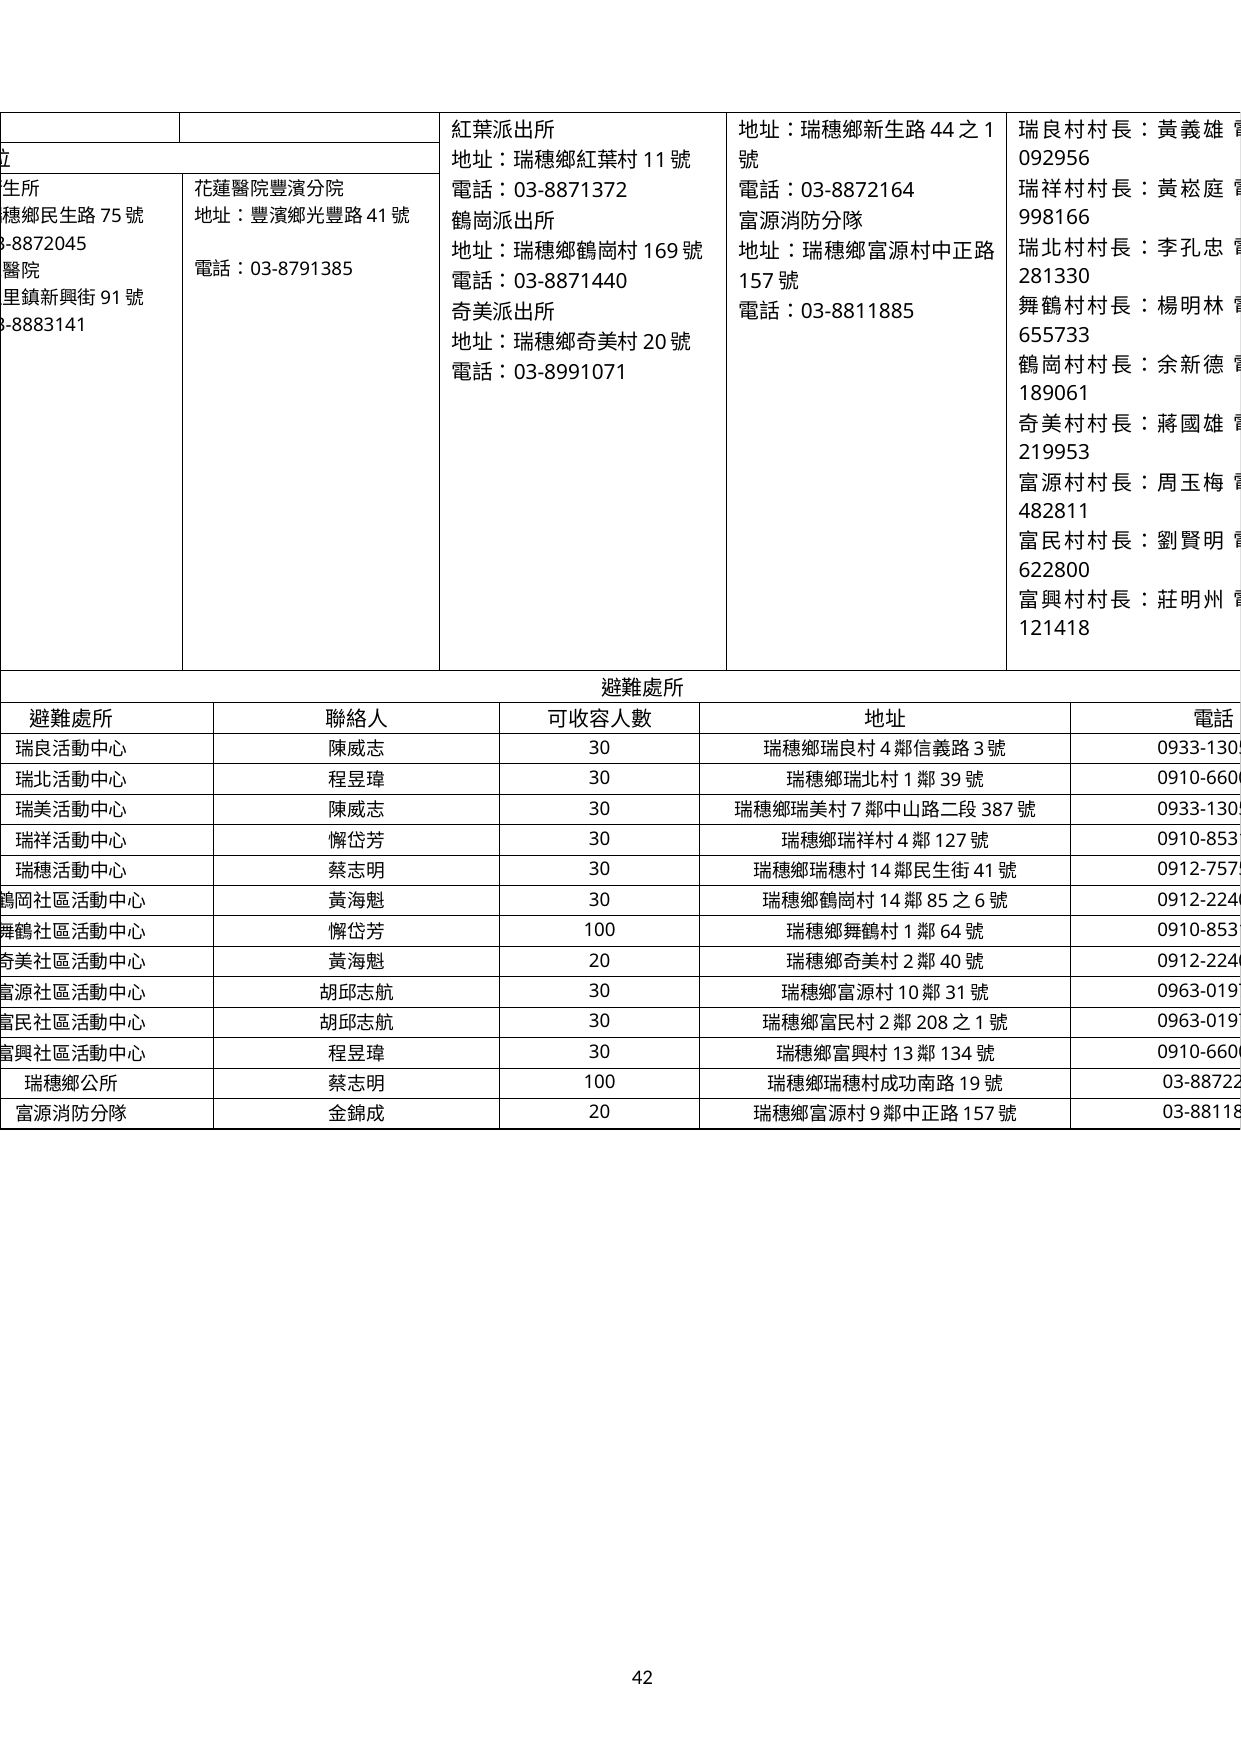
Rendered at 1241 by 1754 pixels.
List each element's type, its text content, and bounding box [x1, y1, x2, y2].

table_cell 03-8872222 [1071, 1069, 1240, 1098]
table_cell 花蓮醫院豐濱分院 地址：豐濱鄉光豐路41號 電話：03-8791385 [183, 174, 439, 670]
table_cell 瑞穗鄉富源村10鄰31號 [700, 977, 1070, 1007]
table_cell 30 [500, 1008, 699, 1037]
table_cell 富源消防分隊 [1, 1099, 213, 1128]
table_cell 30 [500, 856, 699, 885]
table_cell 瑞穗活動中心 [1, 856, 213, 885]
table_cell 瑞穗鄉富源村9鄰中正路157號 [700, 1099, 1070, 1128]
table_cell 瑞穗鄉衛生所 地址：瑞穗鄉民生路75號 電話：03-8872045 玉里榮民醫院 地址：玉里鎮新興街91號 電話：03-8883141 [1, 174, 182, 670]
table_cell 瑞穗鄉瑞穗村14鄰民生街41號 [700, 856, 1070, 885]
table_cell [180, 113, 439, 142]
table_cell 花蓮縣政府 地址：花蓮市府前路17號 電話：03-8227171 花蓮縣災害應變中心 地址：花蓮市府前路17號 電話：03-460599＃1028~1033 [1, 113, 179, 142]
table_cell 蔡志明 [214, 856, 499, 885]
table_cell 0912-757576 [1071, 856, 1240, 885]
table_cell 金錦成 [214, 1099, 499, 1128]
table_cell 瑞北活動中心 [1, 764, 213, 794]
table_header 地址 [700, 703, 1070, 733]
table_cell 瑞良活動中心 [1, 734, 213, 763]
table_cell 瑞祥活動中心 [1, 825, 213, 854]
table_cell 30 [500, 764, 699, 794]
table_cell 舞鶴社區活動中心 [1, 916, 213, 946]
table_cell 程昱瑋 [214, 764, 499, 794]
table_cell 陳威志 [214, 795, 499, 824]
table_cell 懈岱芳 [214, 916, 499, 946]
table_cell 100 [500, 1069, 699, 1098]
table_cell 30 [500, 886, 699, 915]
table_cell 陳威志 [214, 734, 499, 763]
table_header 電話 [1071, 703, 1240, 733]
table_cell 0910-660098 [1071, 764, 1240, 794]
table_cell 100 [500, 916, 699, 946]
table_cell 0933-130526 [1071, 734, 1240, 763]
table_cell 富民社區活動中心 [1, 1008, 213, 1037]
table_cell 瑞穗鄉瑞穗村成功南路19號 [700, 1069, 1070, 1098]
table_cell 20 [500, 947, 699, 976]
table_cell 富源社區活動中心 [1, 977, 213, 1007]
table_cell 醫療單位 [1, 143, 439, 173]
table_header 聯絡人 [214, 703, 499, 733]
table_cell 鶴岡社區活動中心 [1, 886, 213, 915]
table_cell 30 [500, 1038, 699, 1067]
table_cell 0963-019750 [1071, 977, 1240, 1007]
table_cell 瑞穗鄉公所 [1, 1069, 213, 1098]
table_cell 黃海魁 [214, 886, 499, 915]
table_cell 0912-224082 [1071, 886, 1240, 915]
table_cell 蔡志明 [214, 1069, 499, 1098]
table_cell 20 [500, 1099, 699, 1128]
table_cell 黃海魁 [214, 947, 499, 976]
table_cell 瑞穗鄉瑞祥村4鄰127號 [700, 825, 1070, 854]
table_cell 程昱瑋 [214, 1038, 499, 1067]
table_cell 0963-019750 [1071, 1008, 1240, 1037]
table_header 避難處所 [1, 703, 213, 733]
table_cell 懈岱芳 [214, 825, 499, 854]
table_cell 瑞穗鄉鶴崗村14鄰85之6號 [700, 886, 1070, 915]
table_cell 瑞穗鄉舞鶴村1鄰64號 [700, 916, 1070, 946]
table_cell 地址：瑞穗鄉新生路44之1號 電話：03-8872164 富源消防分隊 地址：瑞穗鄉富源村中正路157號 電話：03-8811885 [727, 113, 1006, 670]
table_cell 0910-853169 [1071, 916, 1240, 946]
table_cell 胡邱志航 [214, 1008, 499, 1037]
table_cell 30 [500, 795, 699, 824]
table_cell 胡邱志航 [214, 977, 499, 1007]
table_cell 30 [500, 977, 699, 1007]
table_cell 鄉長：陳進光 電話：0910093259 瑞穗村村長：吳萬德 電話：0935-293657 瑞美村村長：蘇院林 電話：0937-175595 瑞良村村長：黃義雄 電話：0912-092956 瑞祥村村長：黃崧庭 電話：0933-998166 瑞北村村長：李孔忠 電話：0919-281330 舞鶴村村長：楊明林 電話：0932-655733 鶴崗村村長：余新德 電話：0976-189061 奇美村村長：蔣國雄 電話：0987-219953 富源村村長：周玉梅 電話：0918-482811 富民村村長：劉賢明 電話：0917-622800 富興村村長：莊明州 電話：0921-121418 [1007, 113, 1240, 670]
table_cell 0910-660098 [1071, 1038, 1240, 1067]
table_cell 瑞穗鄉瑞北村1鄰39號 [700, 764, 1070, 794]
table_cell 03-8811885 [1071, 1099, 1240, 1128]
table_cell 奇美社區活動中心 [1, 947, 213, 976]
table_cell 瑞穗鄉奇美村2鄰40號 [700, 947, 1070, 976]
table_cell 30 [500, 825, 699, 854]
table_cell 瑞穗鄉富民村2鄰208之1號 [700, 1008, 1070, 1037]
table_cell 30 [500, 734, 699, 763]
table_cell 瑞穗鄉富興村13鄰134號 [700, 1038, 1070, 1067]
table_cell 紅葉派出所 地址：瑞穗鄉紅葉村11號 電話：03-8871372 鶴崗派出所 地址：瑞穗鄉鶴崗村169號 電話：03-8871440 奇美派出所 地址：瑞穗鄉奇美村20號 電話：03-8991071 [440, 113, 726, 670]
table_cell 富興社區活動中心 [1, 1038, 213, 1067]
table_cell 0910-853169 [1071, 825, 1240, 854]
table_cell 0912-224082 [1071, 947, 1240, 976]
table_cell 避難處所 [1, 671, 1240, 702]
table_cell 瑞美活動中心 [1, 795, 213, 824]
table_cell 瑞穗鄉瑞美村7鄰中山路二段387號 [700, 795, 1070, 824]
table_cell 0933-130526 [1071, 795, 1240, 824]
table_header 可收容人數 [500, 703, 699, 733]
table_cell 瑞穗鄉瑞良村4鄰信義路3號 [700, 734, 1070, 763]
